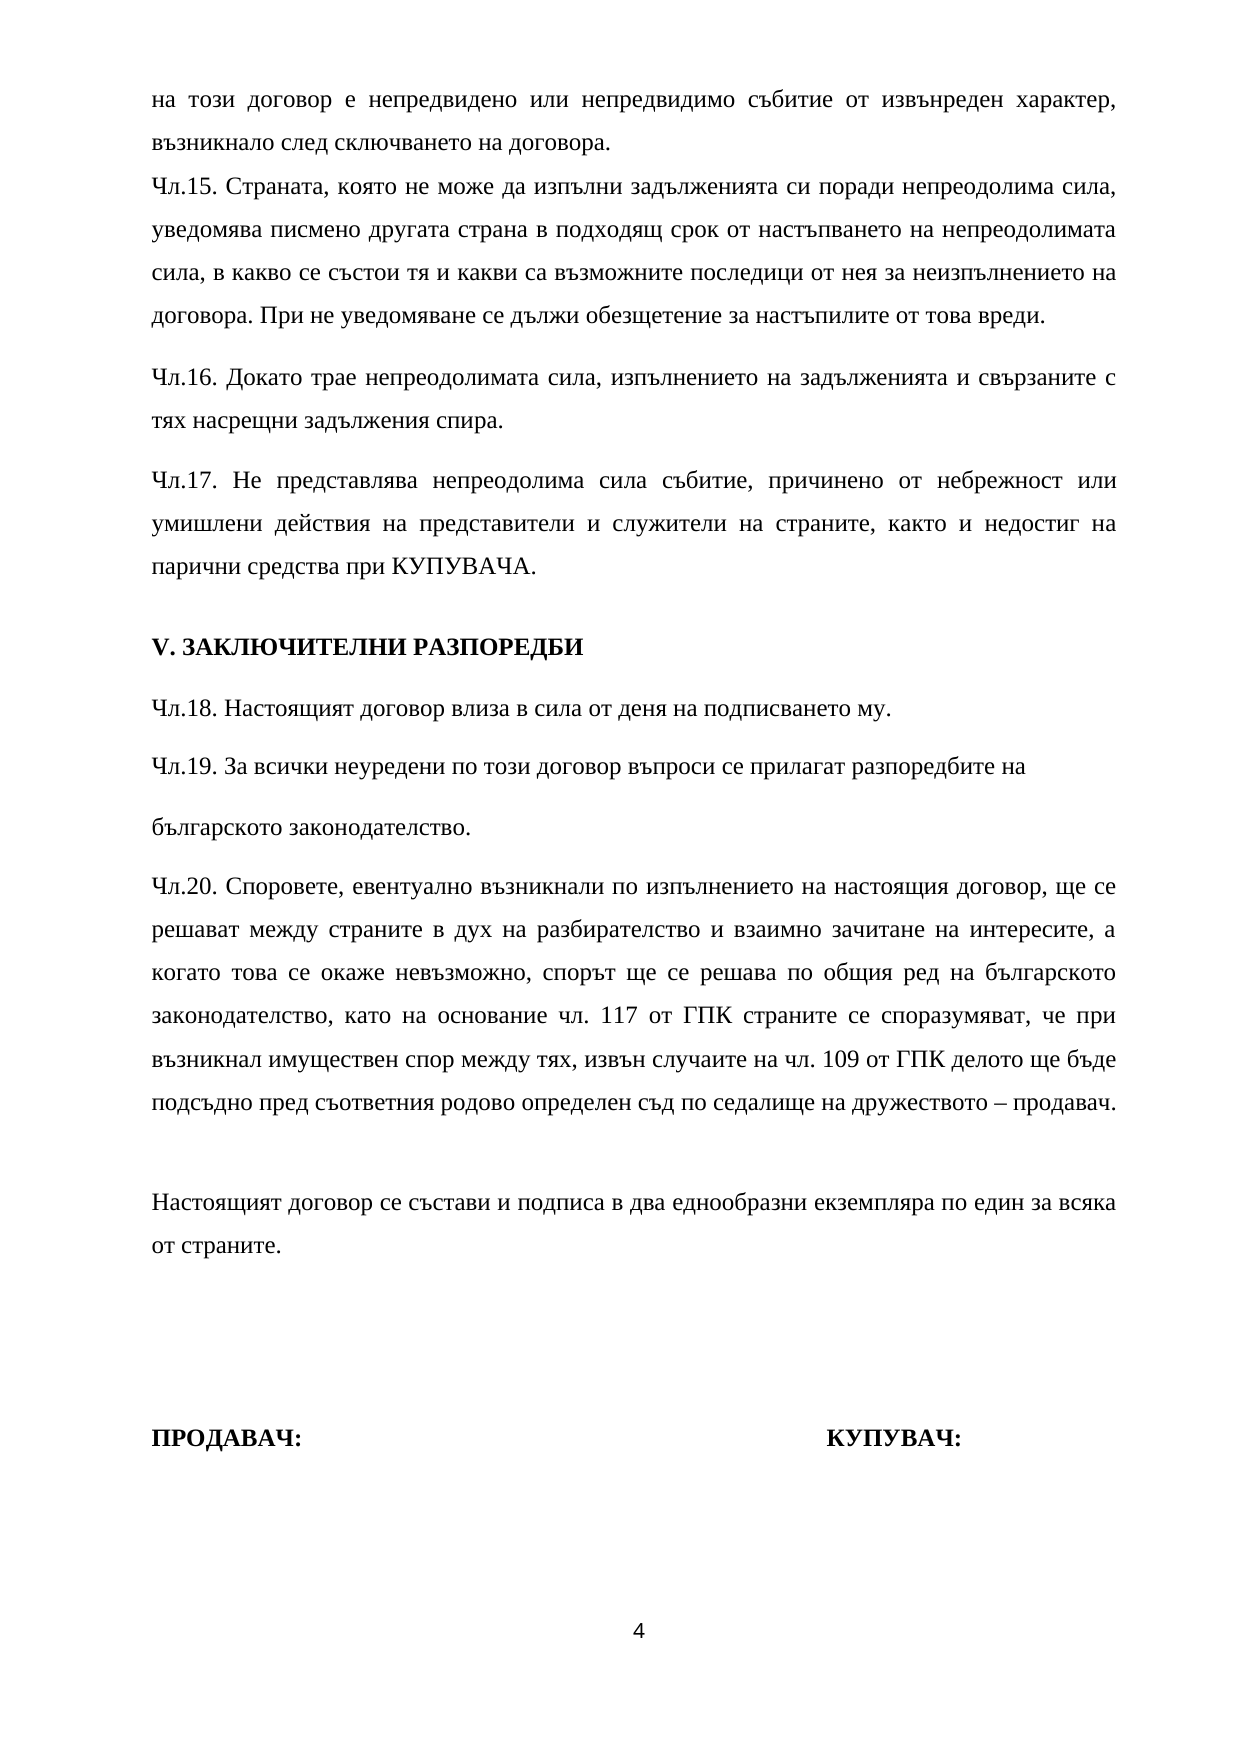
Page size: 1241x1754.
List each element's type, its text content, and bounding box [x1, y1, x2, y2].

text Чл.16. Докато трае непреодолимата сила, изпълнението на задълженията и свързаните с тях насрещни задължения спира. [151, 351, 1117, 437]
text Чл.18. Настоящият договор влиза в сила от деня на подписването му. [151, 693, 1117, 722]
text Чл.17. Не представлява непреодолима сила събитие, причинено от небрежност или умишлени действия на представители и служители на страните, както и недостиг на парични средства при КУПУВАЧА. [151, 453, 1117, 583]
text Чл.20. Споровете, евентуално възникнали по изпълнението на настоящия договор, ще се решават между страните в дух на разбирателство и взаимно зачитане на интересите, а когато това се окаже невъзможно, спорът ще се решава по общия ред на българското законодателство, като на основание чл. 117 от ГПК страните се споразумяват, че при възникнал имуществен спор между тях, извън случаите на чл. 109 от ГПК делото ще бъде подсъдно пред съответния родово определен съд по седалище на дружеството – продавач. [151, 860, 1117, 1119]
text Настоящият договор се състави и подписа в два еднообразни екземпляра по един за всяка от страните. [151, 1176, 1117, 1263]
text българското законодателство. [151, 812, 1117, 841]
text Чл.19. За всички неуредени по този договор въпроси се прилагат разпоредбите на [151, 751, 1117, 780]
text ПРОДАВАЧ: КУПУВАЧ: [151, 1423, 1117, 1452]
text V. ЗАКЛЮЧИТЕЛНИ РАЗПОРЕДБИ [151, 632, 1115, 660]
text на този договор е непредвидено или непредвидимо събитие от извънреден характер, възникнало след сключването на договора. [151, 74, 1117, 158]
text Чл.15. Страната, която не може да изпълни задълженията си поради непреодолима сила, уведомява писмено другата страна в подходящ срок от настъпването на непреодолимата сила, в какво се състои тя и какви са възможните последици от нея за неизпълнението на договора. При не уведомяване се дължи обезщетение за настъпилите от това вреди. [151, 160, 1117, 332]
